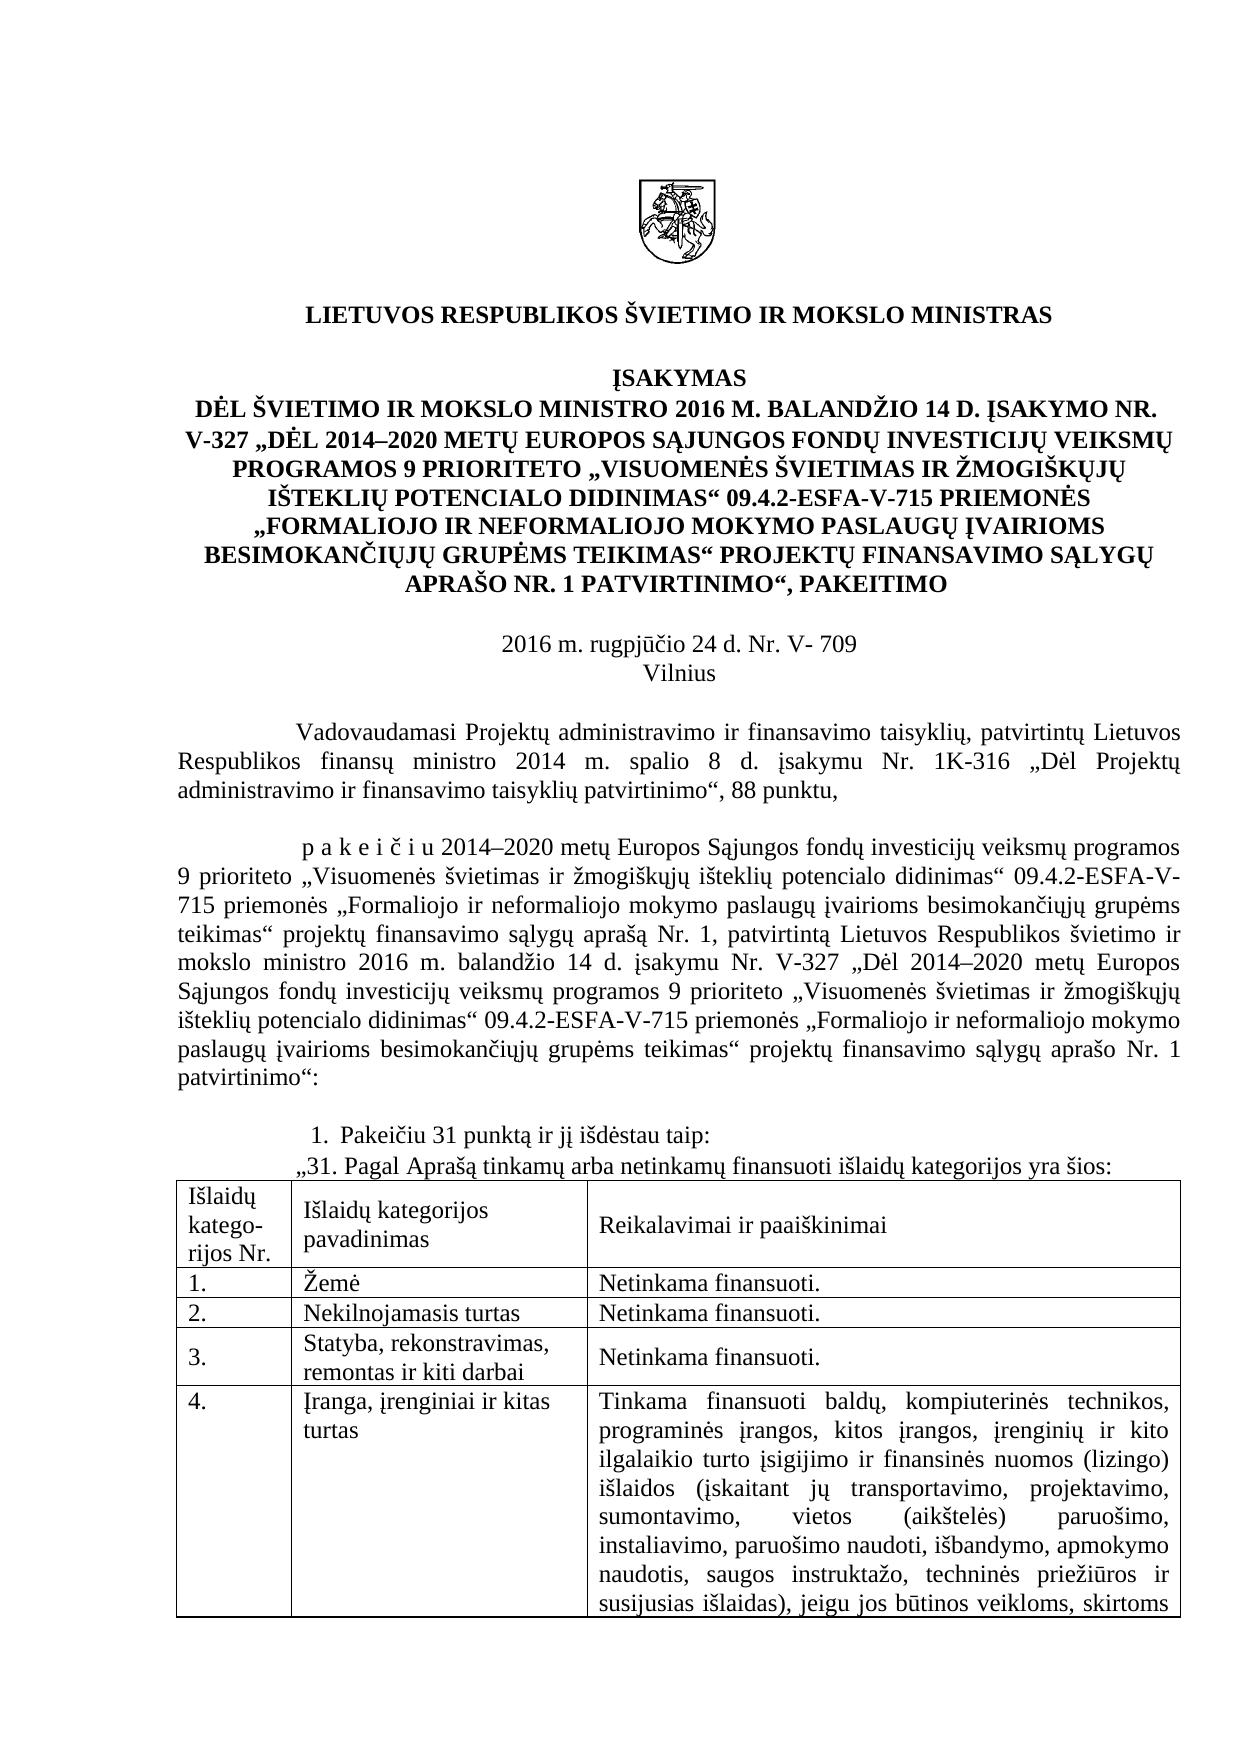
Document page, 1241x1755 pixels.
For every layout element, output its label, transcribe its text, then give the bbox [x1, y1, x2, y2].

table_cell 3. [177, 1328, 291, 1385]
table_header Išlaidų kategorijos pavadinimas [292, 1181, 587, 1267]
table_cell Netinkama finansuoti. [588, 1268, 1180, 1297]
table_cell 2. [177, 1298, 291, 1327]
table_header Reikalavimai ir paaiškinimai [588, 1181, 1180, 1267]
table_cell Netinkama finansuoti. [588, 1298, 1180, 1327]
table_cell 1. [177, 1268, 291, 1297]
text Vadovaudamasi Projektų administravimo ir finansavimo taisyklių, patvirtintų Lietuvos Respublikos finansų ministro 2014 m. spalio 8 d. įsakymu Nr. 1K-316 „Dėl Projektų administravimo ir finansavimo taisyklių patvirtinimo“, 88 punktu, [177, 717, 1181, 804]
table_cell Tinkama finansuoti baldų, kompiuterinės technikos, programinės įrangos, kitos įrangos, įrenginių ir kito ilgalaikio turto įsigijimo ir finansinės nuomos (lizingo) išlaidos (įskaitant jų transportavimo, projektavimo, sumontavimo, vietos (aikštelės) paruošimo, instaliavimo, paruošimo naudoti, išbandymo, apmokymo naudotis, saugos instruktažo, techninės priežiūros ir susijusias išlaidas), jeigu jos būtinos veikloms, skirtoms [588, 1386, 1180, 1616]
text LIETUVOS RESPUBLIKOS ŠVIETIMO IR MOKSLO MINISTRAS [177, 301, 1181, 329]
text V-327 „DĖL 2014–2020 METŲ EUROPOS SĄJUNGOS FONDŲ INVESTICIJŲ VEIKSMŲ PROGRAMOS 9 PRIORITETO „VISUOMENĖS ŠVIETIMAS IR ŽMOGIŠKŲJŲ IŠTEKLIŲ POTENCIALO DIDINIMAS“ 09.4.2-ESFA-V-715 PRIEMONĖS „FORMALIOJO IR NEFORMALIOJO MOKYMO PASLAUGŲ ĮVAIRIOMS BESIMOKANČIŲJŲ GRUPĖMS TEIKIMAS“ PROJEKTŲ FINANSAVIMO SĄLYGŲ APRAŠO NR. 1 PATVIRTINIMO“, pakeitimo [177, 425, 1181, 598]
text 1. Pakeičiu 31 punktą ir jį išdėstau taip: [310, 1120, 1181, 1149]
text ĮSAKYMAS [177, 363, 1181, 392]
table_cell Žemė [292, 1268, 587, 1297]
table_header Išlaidų katego-rijos Nr. [177, 1181, 291, 1267]
table_cell Nekilnojamasis turtas [292, 1298, 587, 1327]
table_cell Statyba, rekonstravimas, remontas ir kiti darbai [292, 1328, 587, 1385]
table_cell 4. [177, 1386, 291, 1616]
table_cell Netinkama finansuoti. [588, 1328, 1180, 1385]
table_cell Įranga, įrenginiai ir kitas turtas [292, 1386, 587, 1616]
text 2016 m. rugpjūčio 24 d. Nr. V- 709 [177, 629, 1181, 658]
text Vilnius [177, 658, 1181, 686]
text DĖL ŠVIETIMO IR MOKSLO MINISTRO 2016 M. BALANDŽIO 14 D. ĮSAKYMO NR. [177, 394, 1181, 423]
text „31. Pagal Aprašą tinkamų arba netinkamų finansuoti išlaidų kategorijos yra šios: [295, 1151, 1181, 1180]
text p a k e i č i u 2014–2020 metų Europos Sąjungos fondų investicijų veiksmų programos 9 prioriteto „Visuomenės švietimas ir žmogiškųjų išteklių potencialo didinimas“ 09.4.2-ESFA-V-715 priemonės „Formaliojo ir neformaliojo mokymo paslaugų įvairioms besimokančiųjų grupėms teikimas“ projektų finansavimo sąlygų aprašą Nr. 1, patvirtintą Lietuvos Respublikos švietimo ir mokslo ministro 2016 m. balandžio 14 d. įsakymu Nr. V-327 „Dėl 2014–2020 metų Europos Sąjungos fondų investicijų veiksmų programos 9 prioriteto „Visuomenės švietimas ir žmogiškųjų išteklių potencialo didinimas“ 09.4.2-ESFA-V-715 priemonės „Formaliojo ir neformaliojo mokymo paslaugų įvairioms besimokančiųjų grupėms teikimas“ projektų finansavimo sąlygų aprašo Nr. 1 patvirtinimo“: [177, 832, 1181, 1091]
